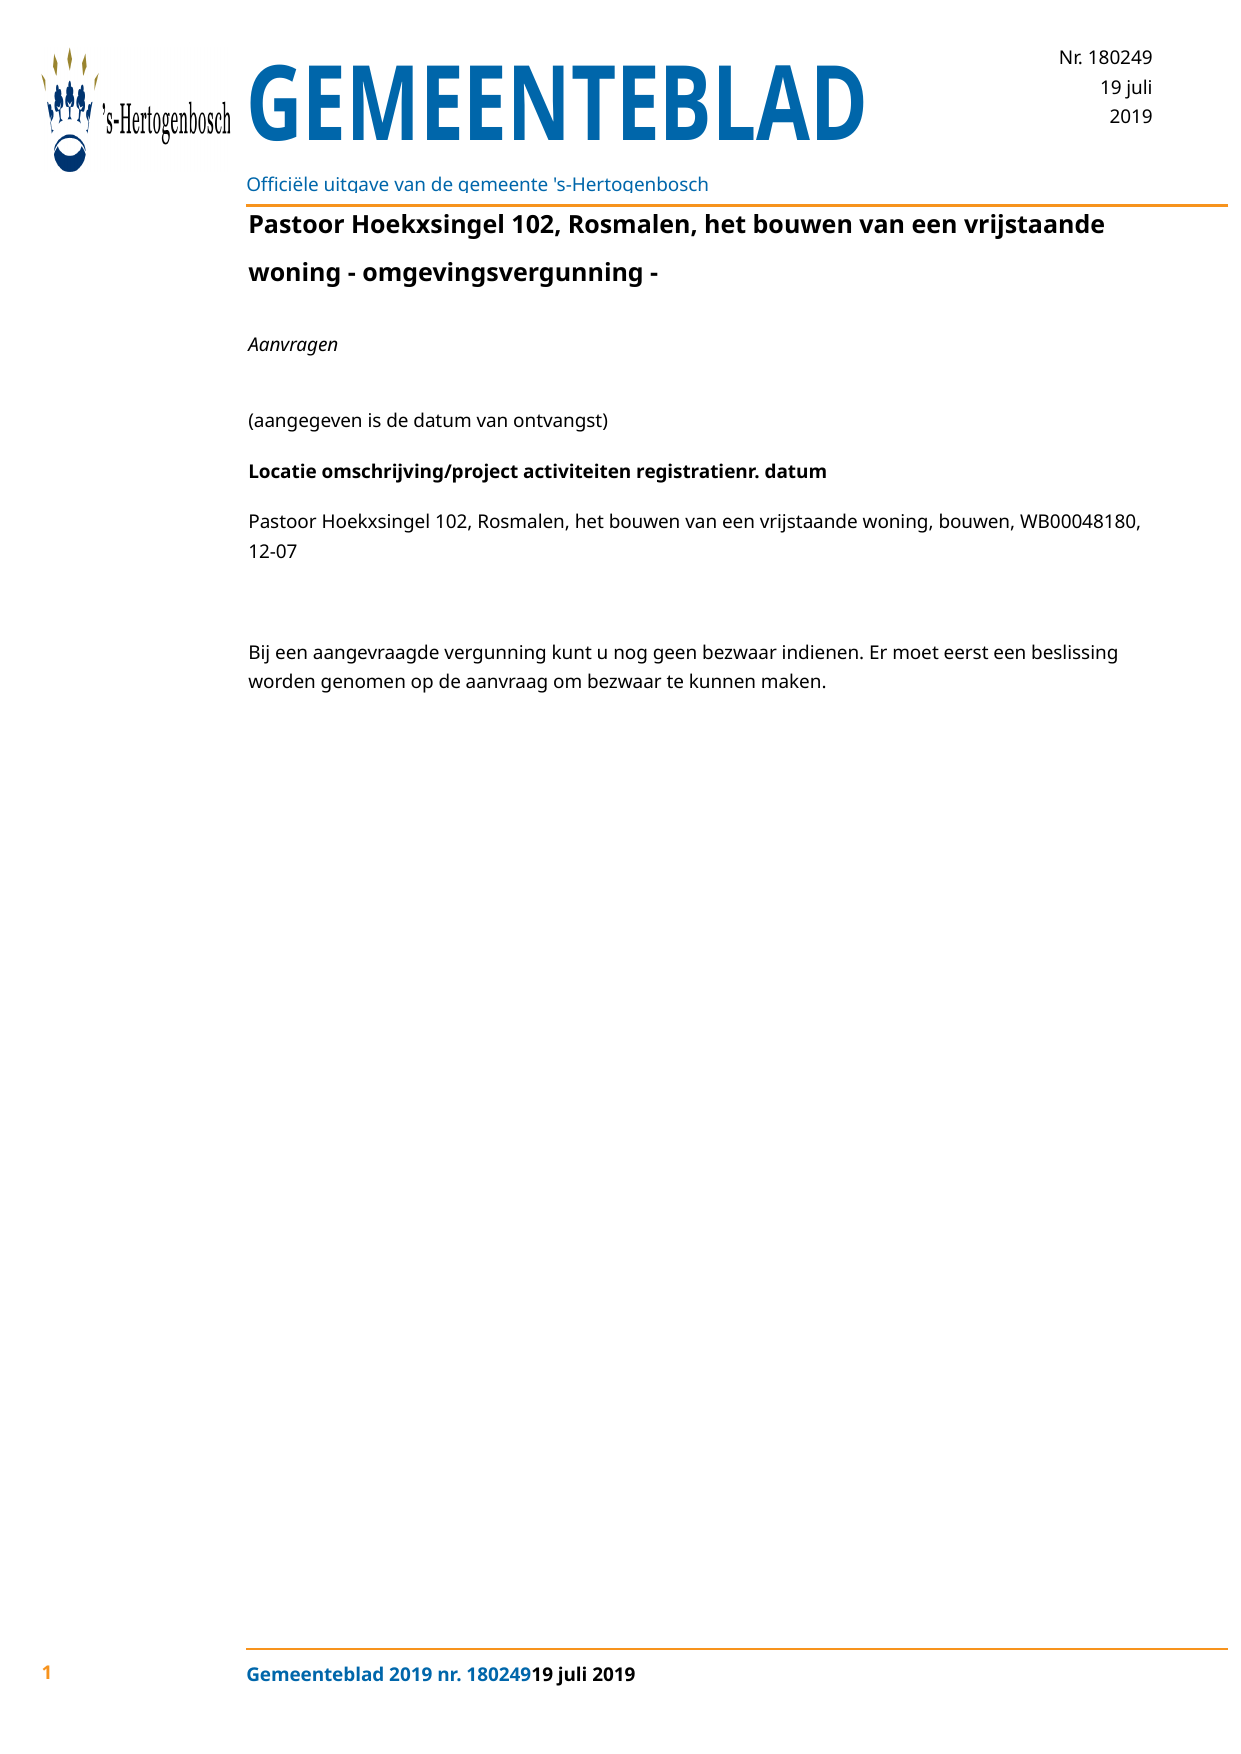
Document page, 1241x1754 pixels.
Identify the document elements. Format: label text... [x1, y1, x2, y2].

text Pastoor Hoekxsingel 102, Rosmalen, het bouwen van een vrijstaande woning - omgevingsvergunning - [248, 207, 1152, 288]
text Bij een aangevraagde vergunning kunt u nog geen bezwaar indienen. Er moet eerst een beslissing worden genomen op de aanvraag om bezwaar te kunnen maken. [248, 639, 1152, 694]
text Pastoor Hoekxsingel 102, Rosmalen, het bouwen van een vrijstaande woning, bouwen, WB00048180, 12-07 [248, 508, 1152, 564]
picture [41, 47, 231, 172]
text Aanvragen [248, 331, 1152, 357]
text (aangegeven is de datum van ontvangst) [248, 408, 1152, 433]
text Locatie omschrijving/project activiteiten registratienr. datum [248, 458, 1152, 484]
